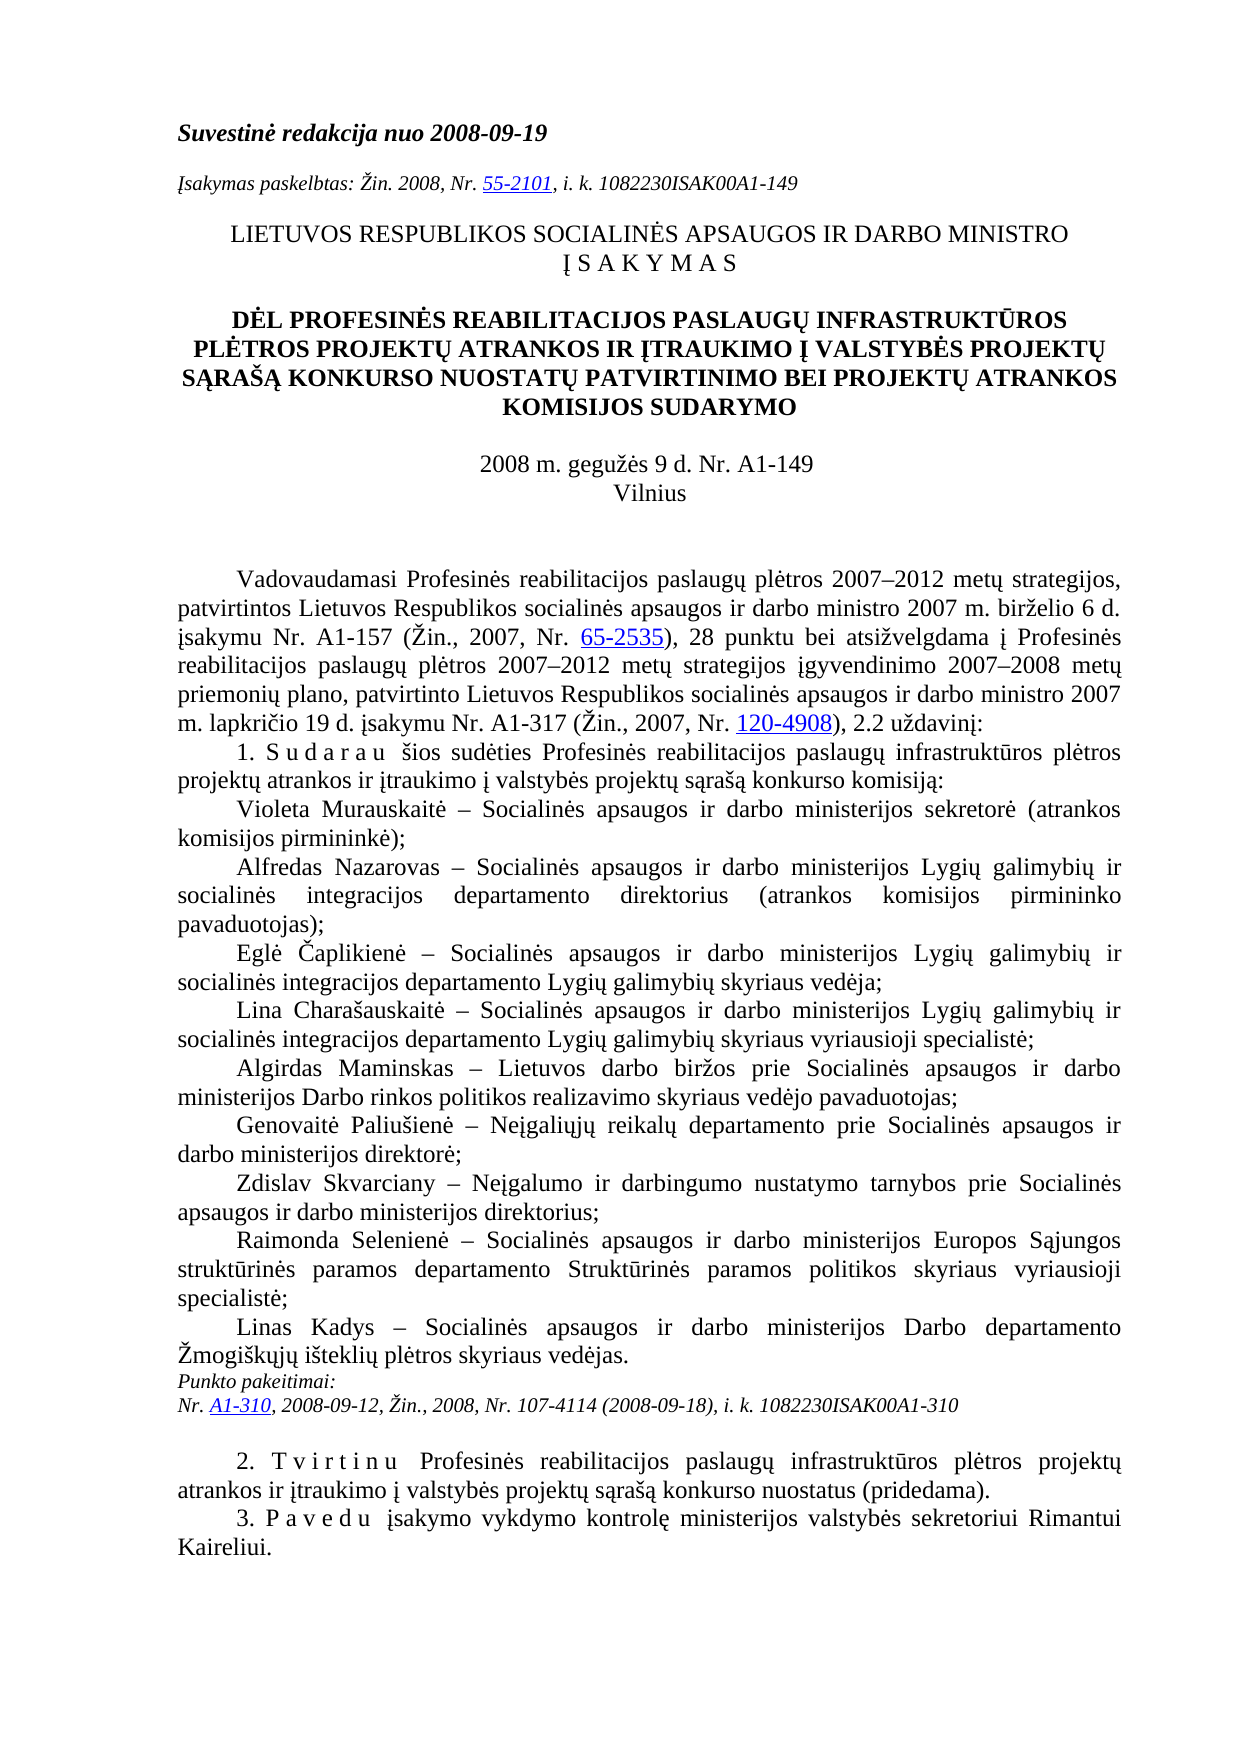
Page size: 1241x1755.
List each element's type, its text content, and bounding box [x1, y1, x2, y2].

text Vilnius [177, 478, 1122, 507]
text DĖL PROFESINĖS REABILITACIJOS PASLAUGŲ INFRASTRUKTŪROS PLĖTROS PROJEKTŲ ATRANKOS IR ĮTRAUKIMO Į VALSTYBĖS PROJEKTŲ SĄRAŠĄ KONKURSO NUOSTATŲ PATVIRTINIMO BEI PROJEKTŲ ATRANKOS KOMISIJOS SUDARYMO [177, 305, 1122, 420]
text Raimonda Selenienė – Socialinės apsaugos ir darbo ministerijos Europos Sąjungos struktūrinės paramos departamento Struktūrinės paramos politikos skyriaus vyriausioji specialistė; [177, 1225, 1122, 1312]
text LIETUVOS RESPUBLIKOS SOCIALINĖS APSAUGOS IR DARBO MINISTRO [177, 219, 1122, 248]
text 2008 m. gegužės 9 d. Nr. A1-149 [177, 449, 1122, 478]
text Genovaitė Paliušienė – Neįgaliųjų reikalų departamento prie Socialinės apsaugos ir darbo ministerijos direktorė; [177, 1110, 1122, 1168]
text 3. Pavedu įsakymo vykdymo kontrolę ministerijos valstybės sekretoriui Rimantui Kaireliui. [177, 1503, 1122, 1561]
text Linas Kadys – Socialinės apsaugos ir darbo ministerijos Darbo departamento Žmogiškųjų išteklių plėtros skyriaus vedėjas. [177, 1312, 1122, 1369]
text Suvestinė redakcija nuo 2008-09-19 [177, 118, 1122, 147]
text 1. Sudarau šios sudėties Profesinės reabilitacijos paslaugų infrastruktūros plėtros projektų atrankos ir įtraukimo į valstybės projektų sąrašą konkurso komisiją: [177, 737, 1122, 794]
text Vadovaudamasi Profesinės reabilitacijos paslaugų plėtros 2007–2012 metų strategijos, patvirtintos Lietuvos Respublikos socialinės apsaugos ir darbo ministro 2007 m. birželio 6 d. įsakymu Nr. A1-157 (Žin., 2007, Nr. 65-2535), 28 punktu bei atsižvelgdama į Profesinės reabilitacijos paslaugų plėtros 2007–2012 metų strategijos įgyvendinimo 2007–2008 metų priemonių plano, patvirtinto Lietuvos Respublikos socialinės apsaugos ir darbo ministro 2007 m. lapkričio 19 d. įsakymu Nr. A1-317 (Žin., 2007, Nr. 120-4908), 2.2 uždavinį: [177, 564, 1122, 737]
text Nr. A1-310, 2008-09-12, Žin., 2008, Nr. 107-4114 (2008-09-18), i. k. 1082230ISAK00A1-310 [177, 1393, 1122, 1417]
text Lina Charašauskaitė – Socialinės apsaugos ir darbo ministerijos Lygių galimybių ir socialinės integracijos departamento Lygių galimybių skyriaus vyriausioji specialistė; [177, 995, 1122, 1053]
text Zdislav Skvarciany – Neįgalumo ir darbingumo nustatymo tarnybos prie Socialinės apsaugos ir darbo ministerijos direktorius; [177, 1168, 1122, 1225]
text ĮSAKYMAS [177, 248, 1122, 277]
text Eglė Čaplikienė – Socialinės apsaugos ir darbo ministerijos Lygių galimybių ir socialinės integracijos departamento Lygių galimybių skyriaus vedėja; [177, 938, 1122, 995]
text Algirdas Maminskas – Lietuvos darbo biržos prie Socialinės apsaugos ir darbo ministerijos Darbo rinkos politikos realizavimo skyriaus vedėjo pavaduotojas; [177, 1053, 1122, 1110]
text Alfredas Nazarovas – Socialinės apsaugos ir darbo ministerijos Lygių galimybių ir socialinės integracijos departamento direktorius (atrankos komisijos pirmininko pavaduotojas); [177, 852, 1122, 938]
text Violeta Murauskaitė – Socialinės apsaugos ir darbo ministerijos sekretorė (atrankos komisijos pirmininkė); [177, 794, 1122, 852]
text Įsakymas paskelbtas: Žin. 2008, Nr. 55-2101, i. k. 1082230ISAK00A1-149 [177, 171, 1122, 195]
text 2. Tvirtinu Profesinės reabilitacijos paslaugų infrastruktūros plėtros projektų atrankos ir įtraukimo į valstybės projektų sąrašą konkurso nuostatus (pridedama). [177, 1446, 1122, 1503]
text Punkto pakeitimai: [177, 1369, 1122, 1393]
